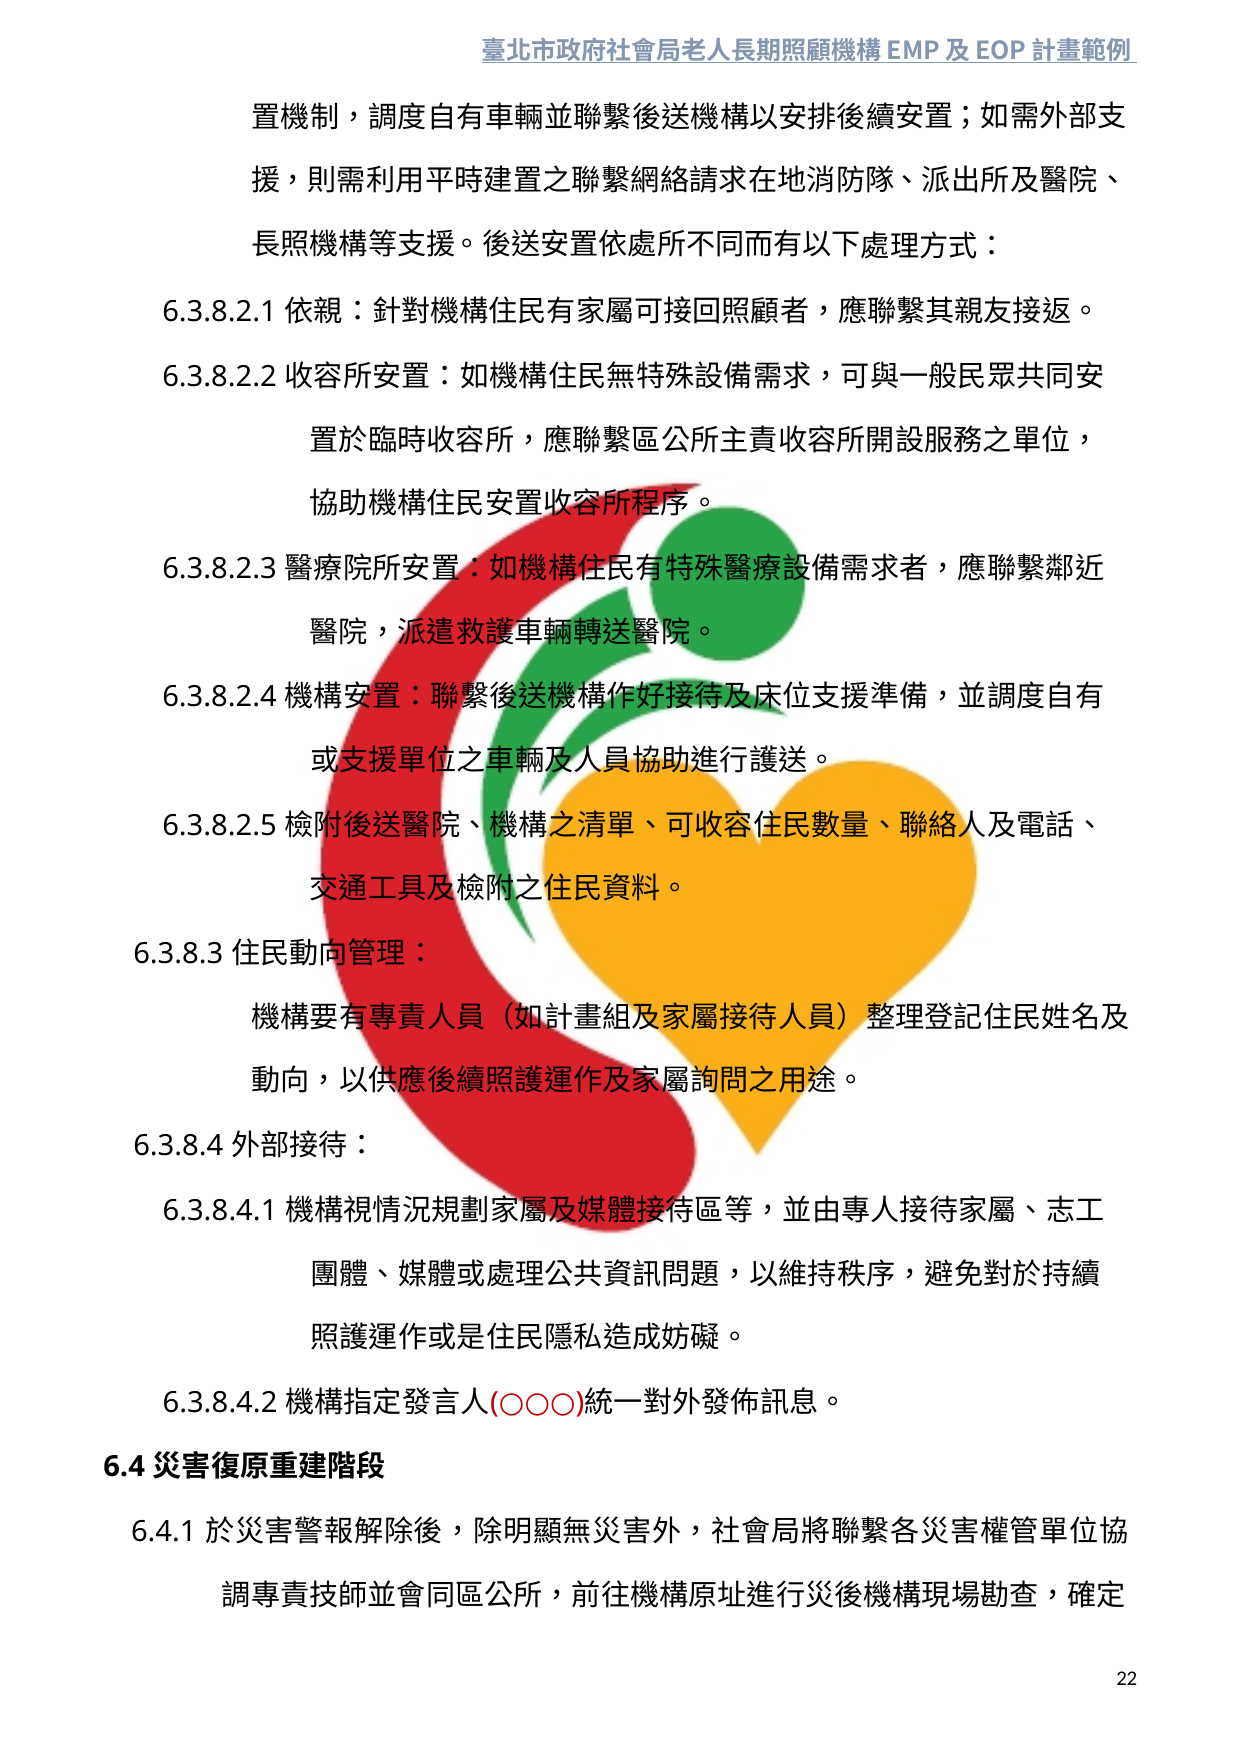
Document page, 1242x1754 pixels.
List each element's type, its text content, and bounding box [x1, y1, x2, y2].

text 置機制，調度自有車輛並聯繫後送機構以安排後續安置；如需外部支援，則需利用平時建置之聯繫網絡請求在地消防隊、派出所及醫院、長照機構等支援。後送安置依處所不同而有以下處理方式： [248, 92, 1128, 264]
text 6.4.1 於災害警報解除後，除明顯無災害外，社會局將聯繫各災害權管單位協調專責技師並會同區公所，前往機構原址進行災後機構現場勘查，確定 [131, 1508, 1128, 1613]
text 機構要有專責人員（如計畫組及家屬接待人員）整理登記住民姓名及動向，以供應後續照護運作及家屬詢問之用途。 [251, 993, 1137, 1099]
picture [103, 472, 1137, 1285]
text 6.3.8.2.3 醫療院所安置：如機構住民有特殊醫療設備需求者，應聯繫鄰近醫院，派遣救護車輛轉送醫院。 [162, 544, 1121, 650]
text 6.3.8.2.5 檢附後送醫院、機構之清單、可收容住民數量、聯絡人及電話、交通工具及檢附之住民資料。 [162, 801, 1121, 907]
text 6.3.8.3 住民動向管理： [116, 930, 1128, 972]
text 6.3.8.4.1 機構視情況規劃家屬及媒體接待區等，並由專人接待家屬、志工團體、媒體或處理公共資訊問題，以維持秩序，避免對於持續照護運作或是住民隱私造成妨礙。 [162, 1187, 1121, 1356]
text 6.3.8.4 外部接待： [116, 1122, 1128, 1164]
text 6.4 災害復原重建階段 [74, 1442, 1139, 1484]
text 6.3.8.4.2 機構指定發言人(○○○)統一對外發佈訊息。 [116, 1379, 1121, 1421]
text 6.3.8.2.1 依親：針對機構住民有家屬可接回照顧者，應聯繫其親友接返。 [162, 288, 1121, 330]
text 6.3.8.2.2 收容所安置：如機構住民無特殊設備需求，可與一般民眾共同安置於臨時收容所，應聯繫區公所主責收容所開設服務之單位，協助機構住民安置收容所程序。 [162, 353, 1121, 522]
text 6.3.8.2.4 機構安置：聯繫後送機構作好接待及床位支援準備，並調度自有或支援單位之車輛及人員協助進行護送。 [162, 673, 1121, 779]
